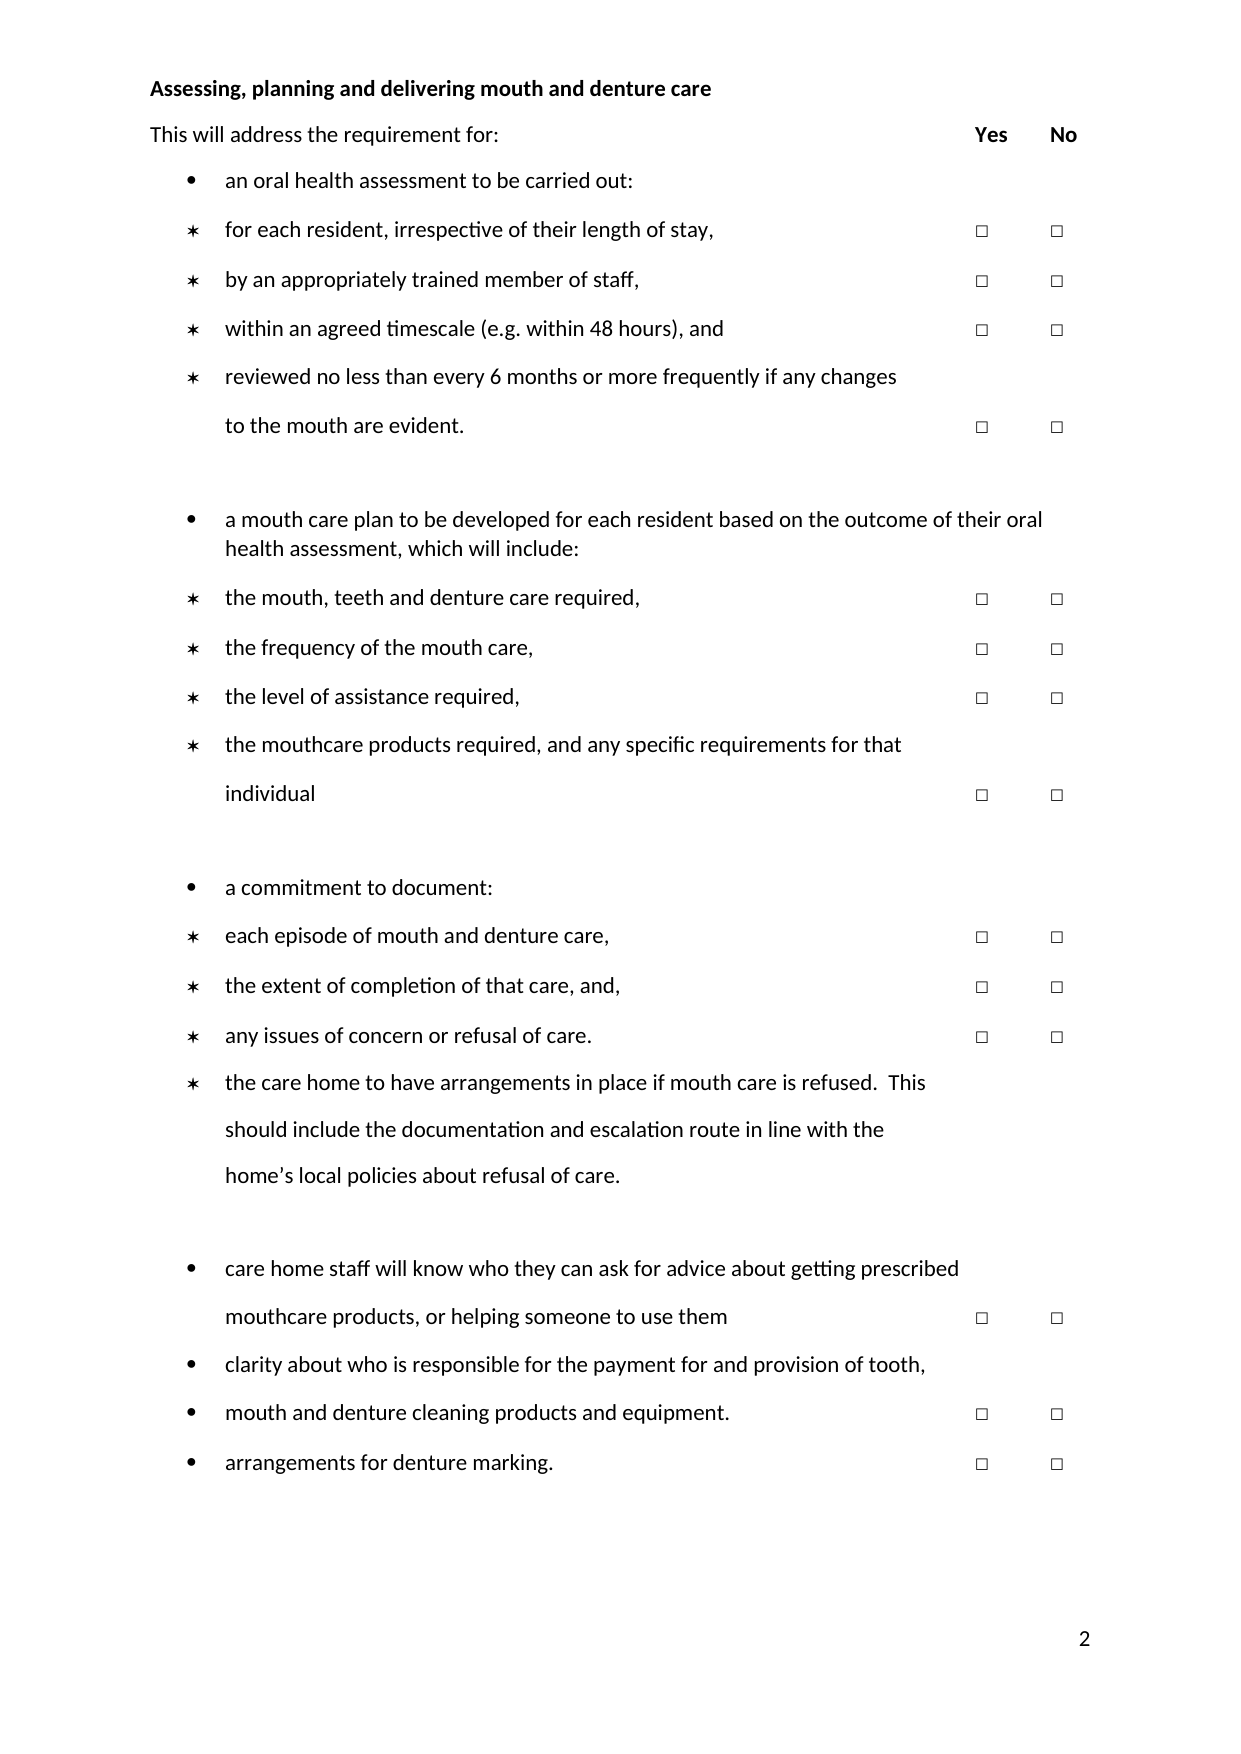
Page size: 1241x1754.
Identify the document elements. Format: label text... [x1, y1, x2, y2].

list within an agreed timescale (e.g. within 48 hours), and ☐ ☐ [187, 312, 1090, 344]
list mouth and denture cleaning products and equipment. ☐ ☐ [187, 1396, 1090, 1427]
list home’s local policies about refusal of care. [225, 1161, 1090, 1189]
list for each resident, irrespective of their length of stay, ☐ ☐ [187, 213, 1090, 244]
list should include the documentation and escalation route in line with the [225, 1115, 1090, 1143]
list the mouth, teeth and denture care required, ☐ ☐ [187, 581, 1090, 612]
list a mouth care plan to be developed for each resident based on the outcome of their oral health assessment, which will include: [187, 505, 1090, 562]
list any issues of concern or refusal of care. ☐ ☐ [187, 1018, 1090, 1050]
list arrangements for denture marking. ☐ ☐ [187, 1446, 1090, 1477]
list a commitment to document: [187, 873, 1090, 901]
list the level of assistance required, ☐ ☐ [187, 680, 1090, 712]
list clarity about who is responsible for the payment for and provision of tooth, [187, 1350, 1090, 1378]
list by an appropriately trained member of staff, ☐ ☐ [187, 263, 1090, 294]
list the frequency of the mouth care, ☐ ☐ [187, 631, 1090, 662]
list to the mouth are evident. ☐ ☐ [225, 408, 1090, 440]
list individual ☐ ☐ [225, 776, 1090, 808]
list the care home to have arrangements in place if mouth care is refused. This [187, 1068, 1090, 1096]
list the extent of completion of that care, and, ☐ ☐ [187, 969, 1090, 1000]
list each episode of mouth and denture care, ☐ ☐ [187, 919, 1090, 950]
list mouthcare products, or helping someone to use them ☐ ☐ [225, 1300, 1090, 1331]
list the mouthcare products required, and any specific requirements for that [187, 730, 1090, 758]
list reviewed no less than every 6 months or more frequently if any changes [187, 362, 1090, 390]
list care home staff will know who they can ask for advice about getting prescribed [187, 1254, 1090, 1282]
list an oral health assessment to be carried out: [187, 166, 1090, 194]
text This will address the requirement for: Yes No [150, 120, 1090, 148]
text Assessing, planning and delivering mouth and denture care [150, 74, 1090, 102]
